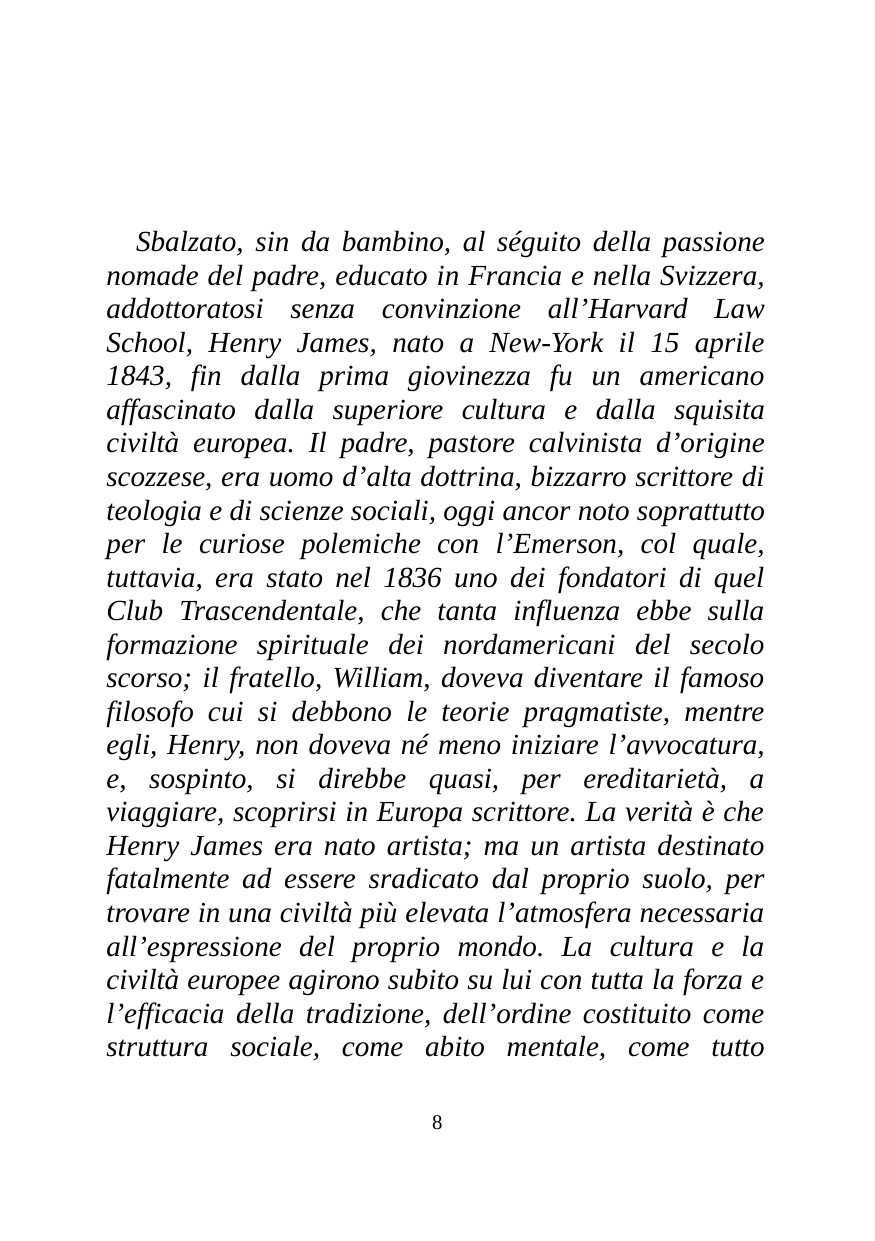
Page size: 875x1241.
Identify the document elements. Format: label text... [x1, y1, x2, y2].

text Sbalzato, sin da bambino, al séguito della passione nomade del padre, educato in Francia e nella Svizzera, addottoratosi senza convinzione all’Harvard Law School, Henry James, nato a New-York il 15 aprile 1843, fin dalla prima giovinezza fu un americano affascinato dalla superiore cultura e dalla squisita civiltà europea. Il padre, pastore calvinista d’origine scozzese, era uomo d’alta dottrina, bizzarro scrittore di teologia e di scienze sociali, oggi ancor noto soprattutto per le curiose polemiche con l’Emerson, col quale, tuttavia, era stato nel 1836 uno dei fondatori di quel Club Trascendentale, che tanta influenza ebbe sulla formazione spirituale dei nordamericani del secolo scorso; il fratello, William, doveva diventare il famoso filosofo cui si debbono le teorie pragmatiste, mentre egli, Henry, non doveva né meno iniziare l’avvocatura, e, sospinto, si direbbe quasi, per ereditarietà, a viaggiare, scoprirsi in Europa scrittore. La verità è che Henry James era nato artista; ma un artista destinato fatalmente ad essere sradicato dal proprio suolo, per trovare in una civiltà più elevata l’atmosfera necessaria all’espressione del proprio mondo. La cultura e la civiltà europee agirono subito su lui con tutta la forza e l’efficacia della tradizione, dell’ordine costituito come struttura sociale, come abito mentale, come tutto [106, 224, 768, 1063]
